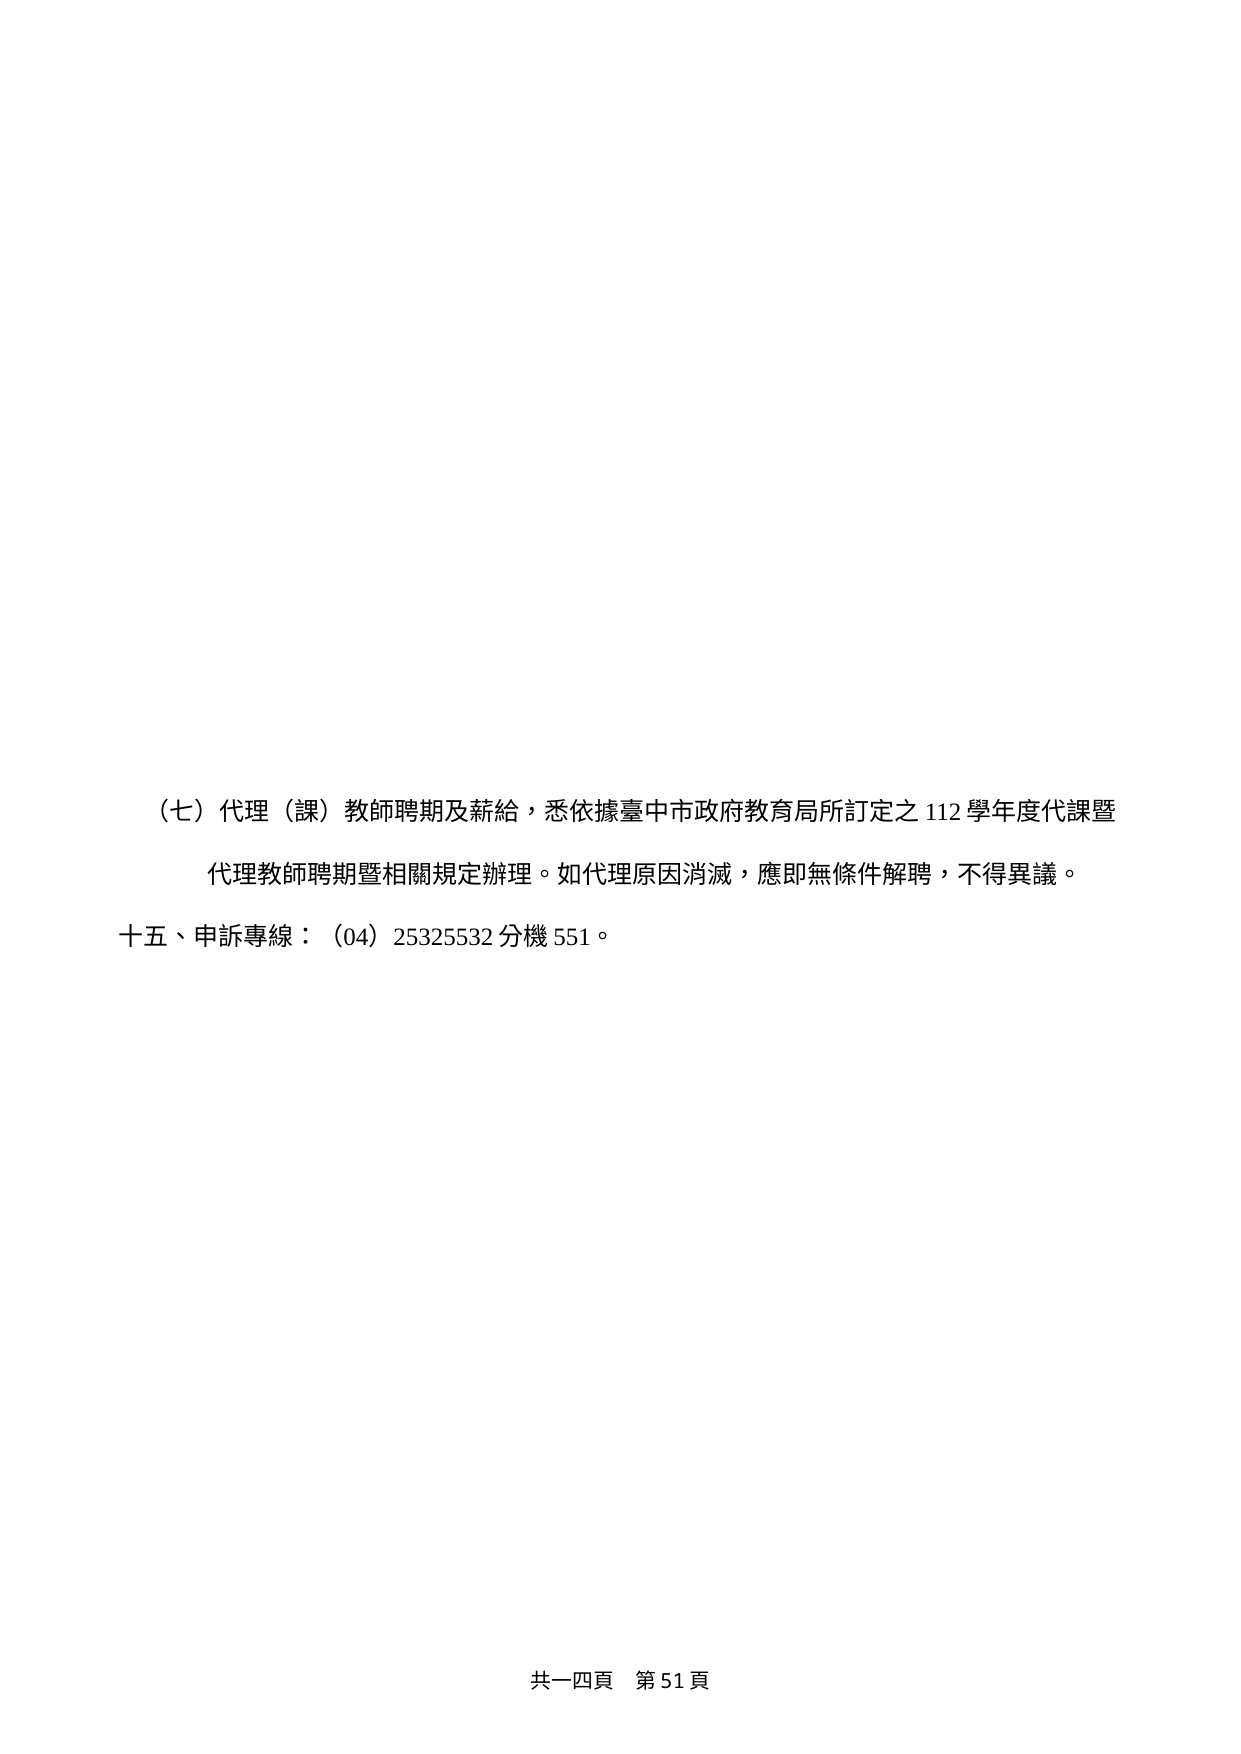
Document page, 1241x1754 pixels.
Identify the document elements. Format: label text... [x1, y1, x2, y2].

text （七）代理（課）教師聘期及薪給，悉依據臺中市政府教育局所訂定之112學年度代課暨代理教師聘期暨相關規定辦理。如代理原因消滅，應即無條件解聘，不得異議。 [144, 768, 1122, 893]
text 十五、申訴專線：（04）25325532分機551。 [118, 893, 1122, 956]
